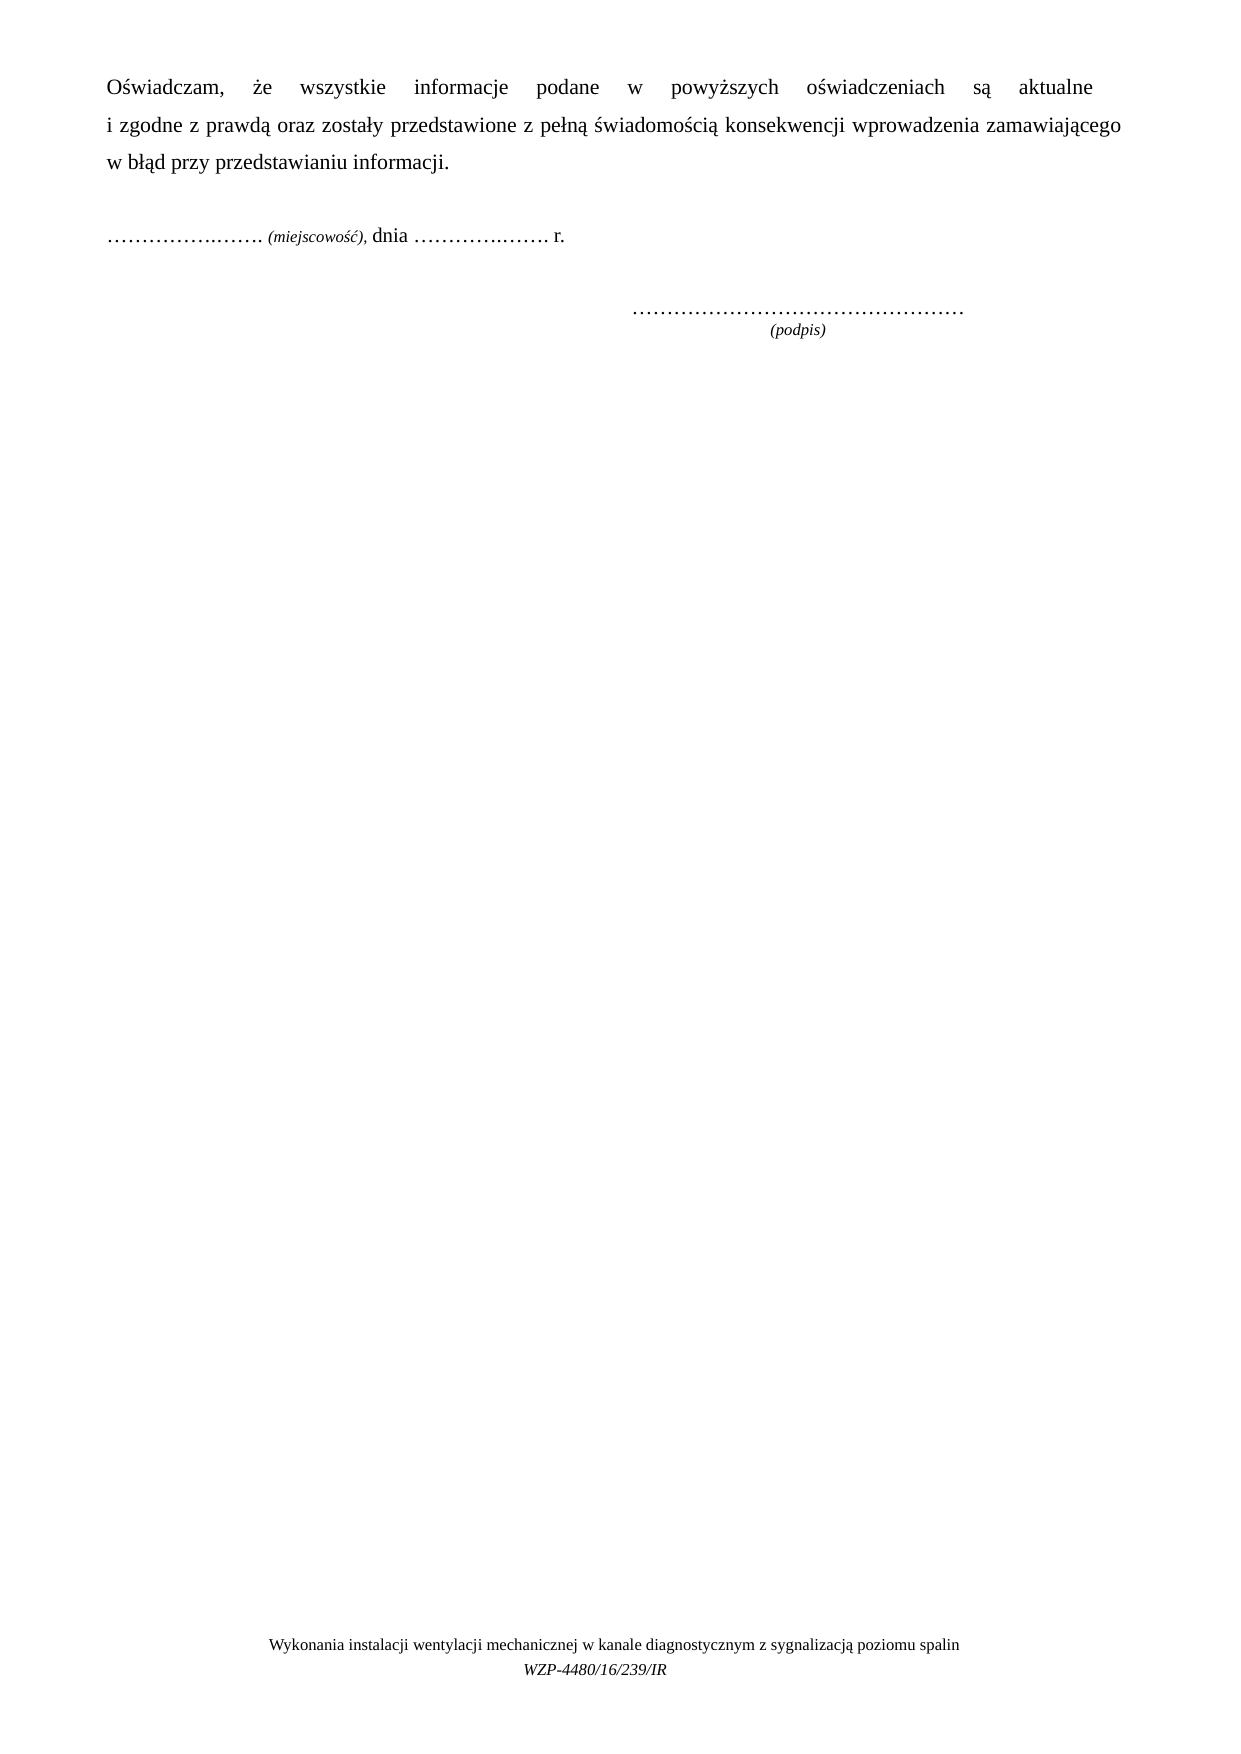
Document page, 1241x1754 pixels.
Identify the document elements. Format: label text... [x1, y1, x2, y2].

text ………………………………………… [106, 295, 1122, 319]
text Oświadczam, że wszystkie informacje podane w powyższych oświadczeniach są aktualne i zgodne z prawdą oraz zostały przedstawione z pełną świadomością konsekwencji wprowadzenia zamawiającego w błąd przy przedstawianiu informacji. [106, 74, 1122, 174]
text …………….……. (miejscowość), dnia ………….……. r. [106, 223, 1122, 247]
text (podpis) [696, 319, 1122, 338]
